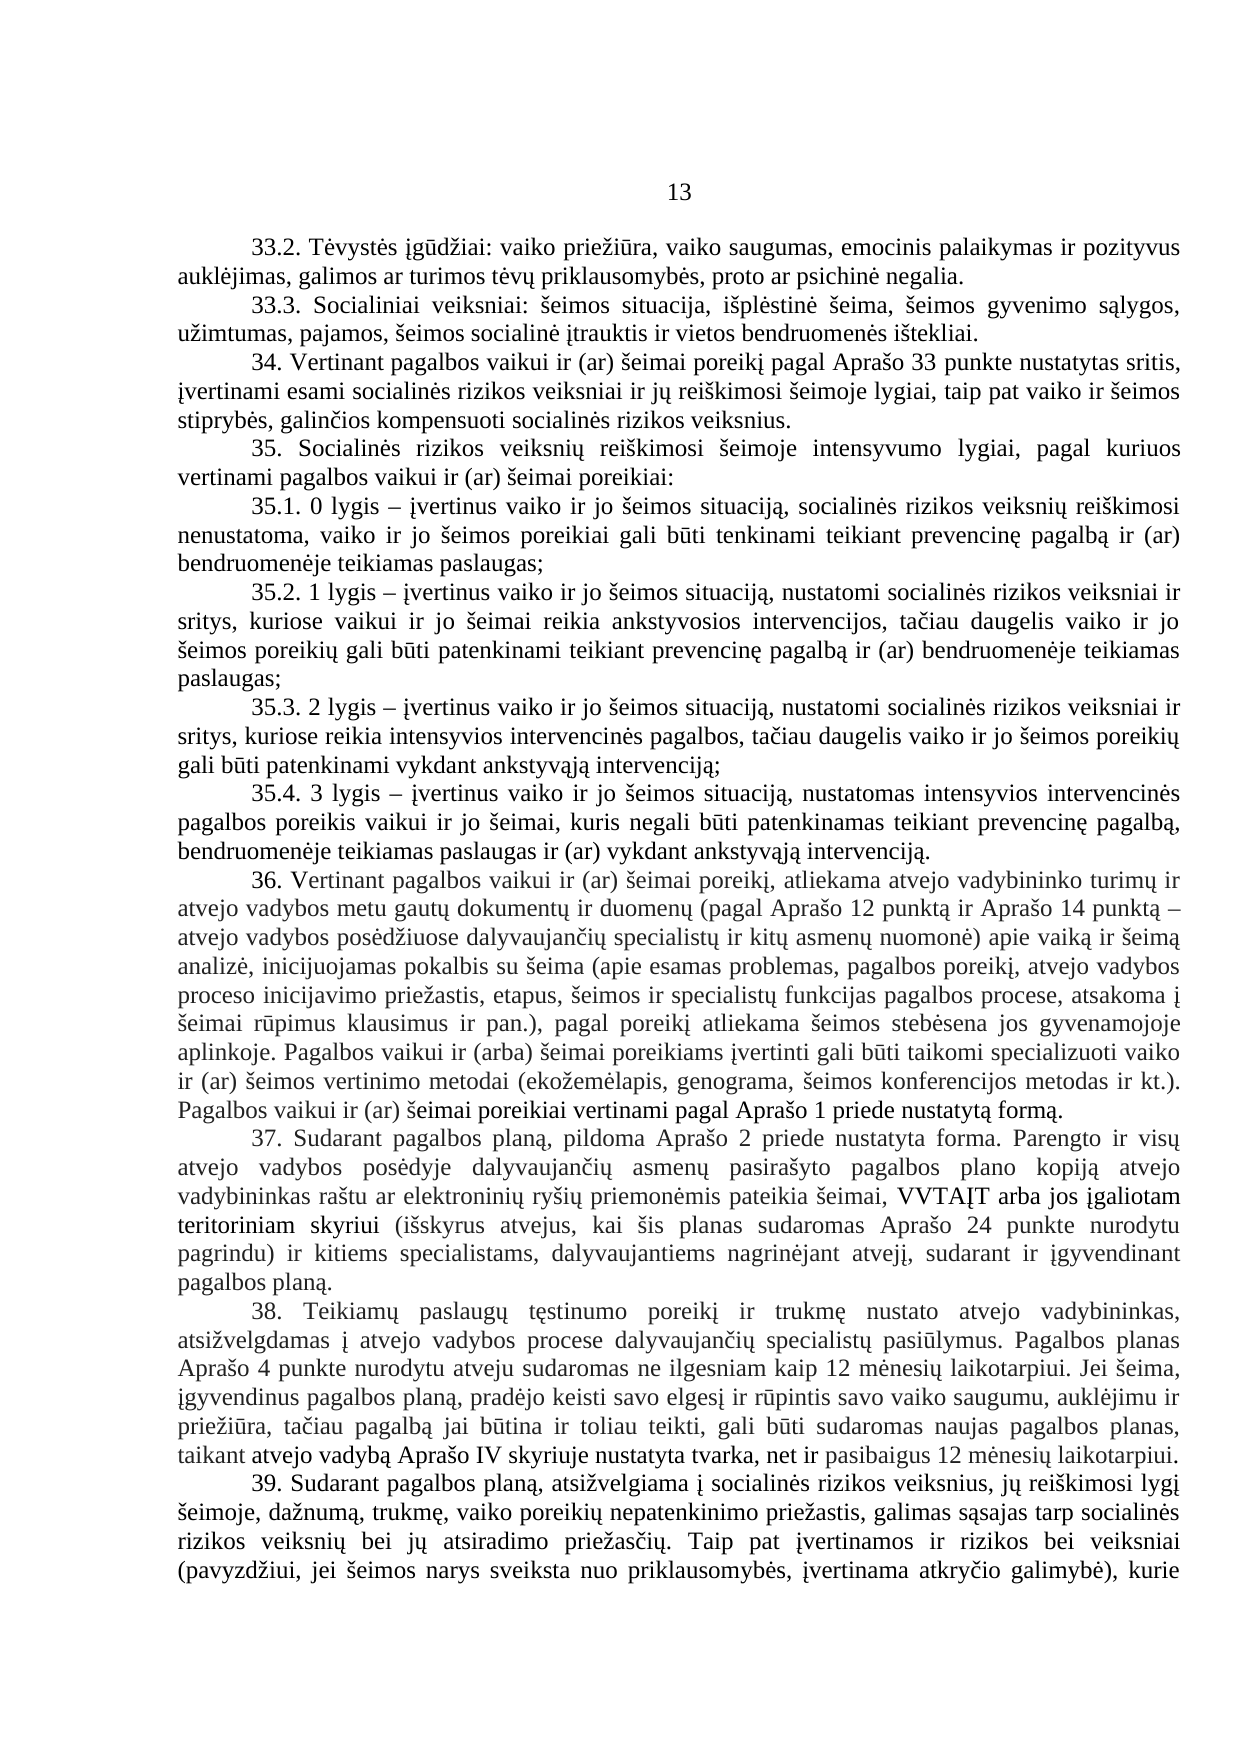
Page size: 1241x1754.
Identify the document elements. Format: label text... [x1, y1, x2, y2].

text 35. Socialinės rizikos veiksnių reiškimosi šeimoje intensyvumo lygiai, pagal kuriuos vertinami pagalbos vaikui ir (ar) šeimai poreikiai: [177, 433, 1181, 491]
text 33.3. Socialiniai veiksniai: šeimos situacija, išplėstinė šeima, šeimos gyvenimo sąlygos, užimtumas, pajamos, šeimos socialinė įtrauktis ir vietos bendruomenės ištekliai. [177, 290, 1181, 347]
text 38. Teikiamų paslaugų tęstinumo poreikį ir trukmę nustato atvejo vadybininkas, atsižvelgdamas į atvejo vadybos procese dalyvaujančių specialistų pasiūlymus. Pagalbos planas Aprašo 4 punkte nurodytu atveju sudaromas ne ilgesniam kaip 12 mėnesių laikotarpiui. Jei šeima, įgyvendinus pagalbos planą, pradėjo keisti savo elgesį ir rūpintis savo vaiko saugumu, auklėjimu ir priežiūra, tačiau pagalbą jai būtina ir toliau teikti, gali būti sudaromas naujas pagalbos planas, taikant atvejo vadybą Aprašo IV skyriuje nustatyta tvarka, net ir pasibaigus 12 mėnesių laikotarpiui. [177, 1296, 1181, 1468]
text 37. Sudarant pagalbos planą, pildoma Aprašo 2 priede nustatyta forma. Parengto ir visų atvejo vadybos posėdyje dalyvaujančių asmenų pasirašyto pagalbos plano kopiją atvejo vadybininkas raštu ar elektroninių ryšių priemonėmis pateikia šeimai, VVTAĮT arba jos įgaliotam teritoriniam skyriui (išskyrus atvejus, kai šis planas sudaromas Aprašo 24 punkte nurodytu pagrindu) ir kitiems specialistams, dalyvaujantiems nagrinėjant atvejį, sudarant ir įgyvendinant pagalbos planą. [177, 1123, 1181, 1296]
text 33.2. Tėvystės įgūdžiai: vaiko priežiūra, vaiko saugumas, emocinis palaikymas ir pozityvus auklėjimas, galimos ar turimos tėvų priklausomybės, proto ar psichinė negalia. [177, 232, 1181, 290]
text 35.1. 0 lygis – įvertinus vaiko ir jo šeimos situaciją, socialinės rizikos veiksnių reiškimosi nenustatoma, vaiko ir jo šeimos poreikiai gali būti tenkinami teikiant prevencinę pagalbą ir (ar) bendruomenėje teikiamas paslaugas; [177, 491, 1181, 577]
text 36. Vertinant pagalbos vaikui ir (ar) šeimai poreikį, atliekama atvejo vadybininko turimų ir atvejo vadybos metu gautų dokumentų ir duomenų (pagal Aprašo 12 punktą ir Aprašo 14 punktą – atvejo vadybos posėdžiuose dalyvaujančių specialistų ir kitų asmenų nuomonė) apie vaiką ir šeimą analizė, inicijuojamas pokalbis su šeima (apie esamas problemas, pagalbos poreikį, atvejo vadybos proceso inicijavimo priežastis, etapus, šeimos ir specialistų funkcijas pagalbos procese, atsakoma į šeimai rūpimus klausimus ir pan.), pagal poreikį atliekama šeimos stebėsena jos gyvenamojoje aplinkoje. Pagalbos vaikui ir (arba) šeimai poreikiams įvertinti gali būti taikomi specializuoti vaiko ir (ar) šeimos vertinimo metodai (ekožemėlapis, genograma, šeimos konferencijos metodas ir kt.). Pagalbos vaikui ir (ar) šeimai poreikiai vertinami pagal Aprašo 1 priede nustatytą formą. [177, 865, 1181, 1123]
text 35.2. 1 lygis – įvertinus vaiko ir jo šeimos situaciją, nustatomi socialinės rizikos veiksniai ir sritys, kuriose vaikui ir jo šeimai reikia ankstyvosios intervencijos, tačiau daugelis vaiko ir jo šeimos poreikių gali būti patenkinami teikiant prevencinę pagalbą ir (ar) bendruomenėje teikiamas paslaugas; [177, 577, 1181, 692]
text 35.3. 2 lygis – įvertinus vaiko ir jo šeimos situaciją, nustatomi socialinės rizikos veiksniai ir sritys, kuriose reikia intensyvios intervencinės pagalbos, tačiau daugelis vaiko ir jo šeimos poreikių gali būti patenkinami vykdant ankstyvąją intervenciją; [177, 692, 1181, 778]
text 34. Vertinant pagalbos vaikui ir (ar) šeimai poreikį pagal Aprašo 33 punkte nustatytas sritis, įvertinami esami socialinės rizikos veiksniai ir jų reiškimosi šeimoje lygiai, taip pat vaiko ir šeimos stiprybės, galinčios kompensuoti socialinės rizikos veiksnius. [177, 347, 1181, 433]
text 39. Sudarant pagalbos planą, atsižvelgiama į socialinės rizikos veiksnius, jų reiškimosi lygį šeimoje, dažnumą, trukmę, vaiko poreikių nepatenkinimo priežastis, galimas sąsajas tarp socialinės rizikos veiksnių bei jų atsiradimo priežasčių. Taip pat įvertinamos ir rizikos bei veiksniai (pavyzdžiui, jei šeimos narys sveiksta nuo priklausomybės, įvertinama atkryčio galimybė), kurie [177, 1468, 1181, 1583]
text 35.4. 3 lygis – įvertinus vaiko ir jo šeimos situaciją, nustatomas intensyvios intervencinės pagalbos poreikis vaikui ir jo šeimai, kuris negali būti patenkinamas teikiant prevencinę pagalbą, bendruomenėje teikiamas paslaugas ir (ar) vykdant ankstyvąją intervenciją. [177, 778, 1181, 865]
